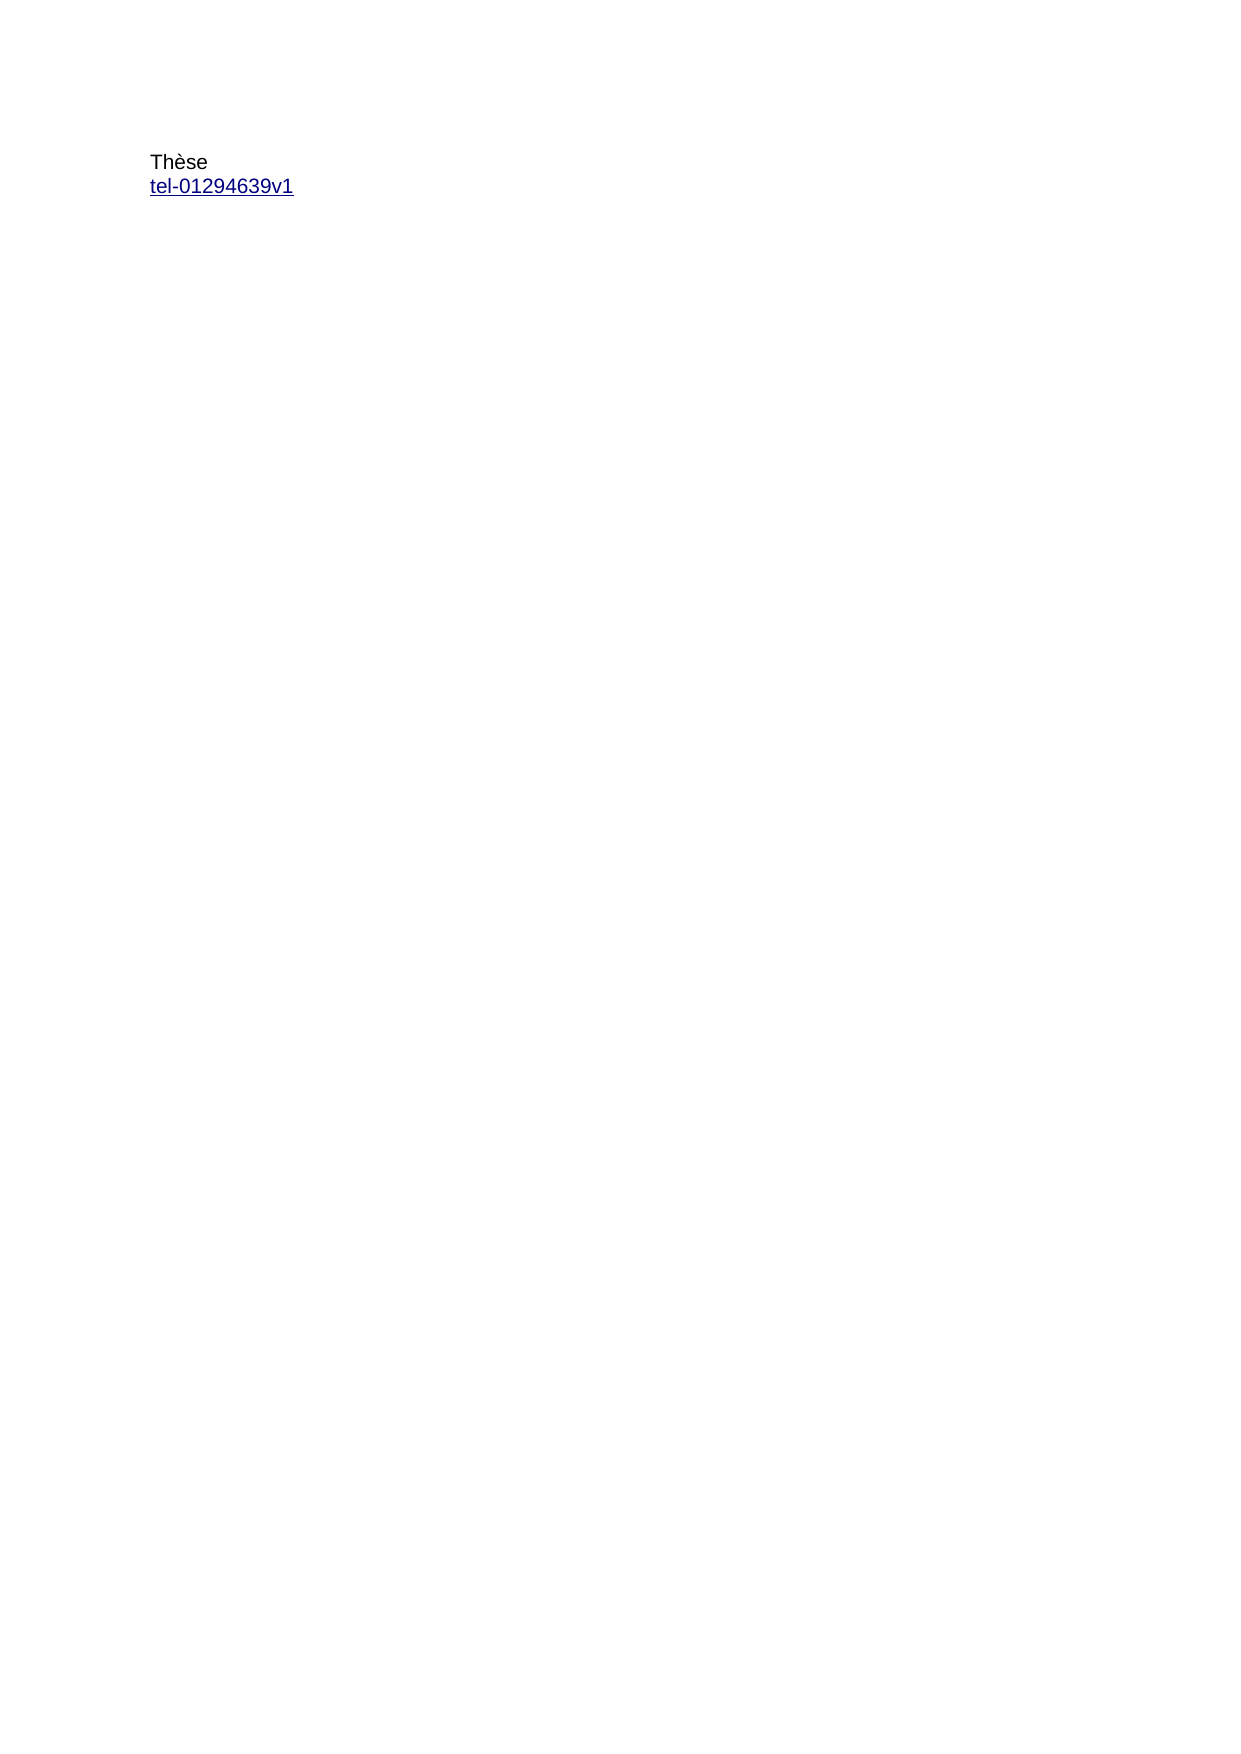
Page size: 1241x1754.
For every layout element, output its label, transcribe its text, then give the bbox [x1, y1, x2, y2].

table_header Thèse tel-01294639v1 [150, 150, 1090, 198]
